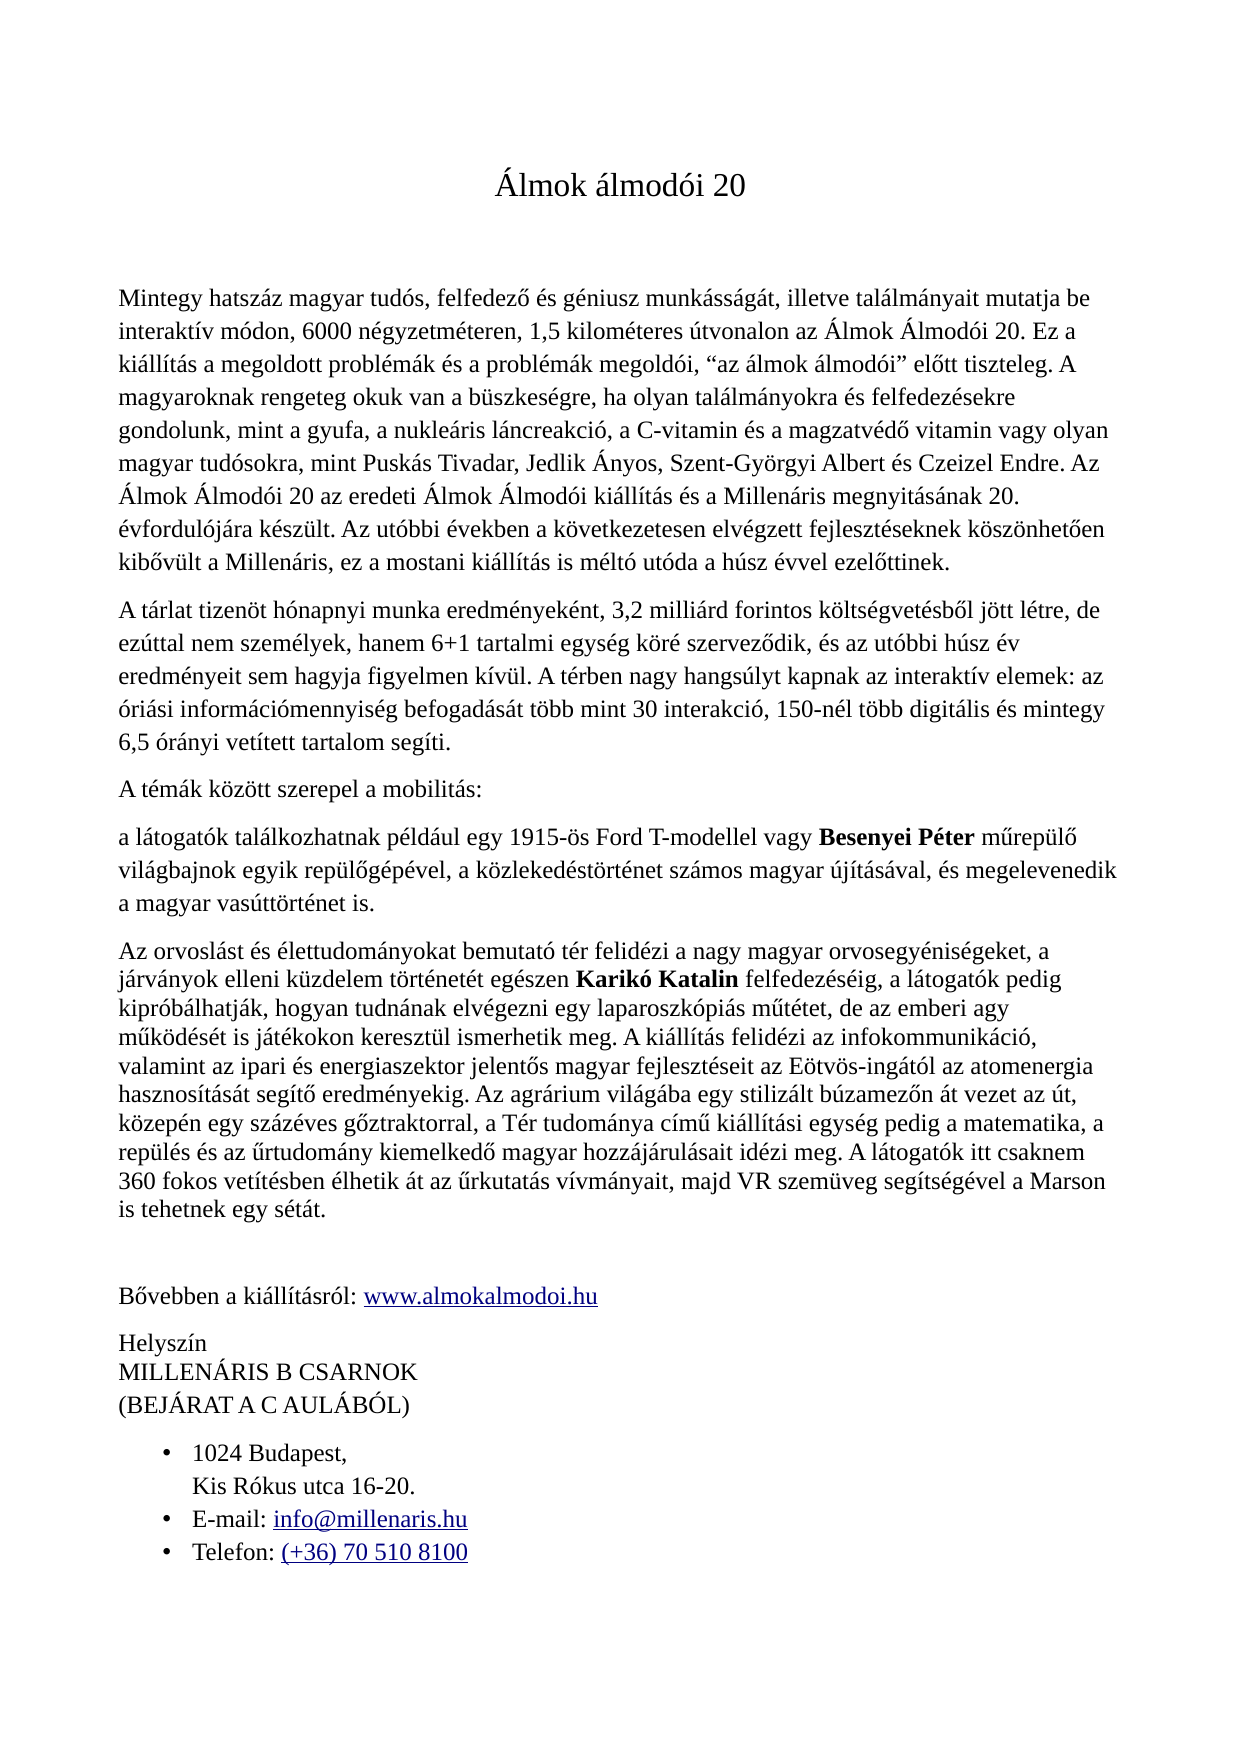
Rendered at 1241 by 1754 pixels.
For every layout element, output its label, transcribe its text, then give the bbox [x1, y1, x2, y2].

list Telefon: (+36) 70 510 8100 [162, 1537, 1122, 1566]
text A témák között szerepel a mobilitás: [118, 774, 1122, 803]
text a látogatók találkozhatnak például egy 1915-ös Ford T-modellel vagy Besenyei Péter műrepülő világbajnok egyik repülőgépével, a közlekedéstörténet számos magyar újításával, és megelevenedik a magyar vasúttörténet is. [118, 822, 1122, 917]
text Álmok álmodói 20 [118, 166, 1122, 204]
text A tárlat tizenöt hónapnyi munka eredményeként, 3,2 milliárd forintos költségvetésből jött létre, de ezúttal nem személyek, hanem 6+1 tartalmi egység köré szerveződik, és az utóbbi húsz év eredményeit sem hagyja figyelmen kívül. A térben nagy hangsúlyt kapnak az interaktív elemek: az óriási információmennyiség befogadását több mint 30 interakció, 150-nél több digitális és mintegy 6,5 órányi vetített tartalom segíti. [118, 595, 1122, 756]
text Helyszín [118, 1328, 1122, 1357]
list 1024 Budapest, Kis Rókus utca 16-20. [162, 1438, 1122, 1499]
text Az orvoslást és élettudományokat bemutató tér felidézi a nagy magyar orvosegyéniségeket, a járványok elleni küzdelem történetét egészen Karikó Katalin felfedezéséig, a látogatók pedig kipróbálhatják, hogyan tudnának elvégezni egy laparoszkópiás műtétet, de az emberi agy működését is játékokon keresztül ismerhetik meg. A kiállítás felidézi az infokommunikáció, valamint az ipari és energiaszektor jelentős magyar fejlesztéseit az Eötvös-ingától az atomenergia hasznosítását segítő eredményekig. Az agrárium világába egy stilizált búzamezőn át vezet az út, közepén egy százéves gőztraktorral, a Tér tudománya című kiállítási egység pedig a matematika, a repülés és az űrtudomány kiemelkedő magyar hozzájárulásait idézi meg. A látogatók itt csaknem 360 fokos vetítésben élhetik át az űrkutatás vívmányait, majd VR szemüveg segítségével a Marson is tehetnek egy sétát. [118, 936, 1122, 1223]
text Mintegy hatszáz magyar tudós, felfedező és géniusz munkásságát, illetve találmányait mutatja be interaktív módon, 6000 négyzetméteren, 1,5 kilométeres útvonalon az Álmok Álmodói 20. Ez a kiállítás a megoldott problémák és a problémák megoldói, “az álmok álmodói” előtt tiszteleg. A magyaroknak rengeteg okuk van a büszkeségre, ha olyan találmányokra és felfedezésekre gondolunk, mint a gyufa, a nukleáris láncreakció, a C-vitamin és a magzatvédő vitamin vagy olyan magyar tudósokra, mint Puskás Tivadar, Jedlik Ányos, Szent-Györgyi Albert és Czeizel Endre. Az Álmok Álmodói 20 az eredeti Álmok Álmodói kiállítás és a Millenáris megnyitásának 20. évfordulójára készült. Az utóbbi években a következetesen elvégzett fejlesztéseknek köszönhetően kibővült a Millenáris, ez a mostani kiállítás is méltó utóda a húsz évvel ezelőttinek. [118, 283, 1122, 576]
list E-mail: info@millenaris.hu [162, 1504, 1122, 1532]
text MILLENÁRIS B CSARNOK (BEJÁRAT A C AULÁBÓL) [118, 1357, 1122, 1419]
text Bővebben a kiállításról: www.almokalmodoi.hu [118, 1281, 1122, 1309]
